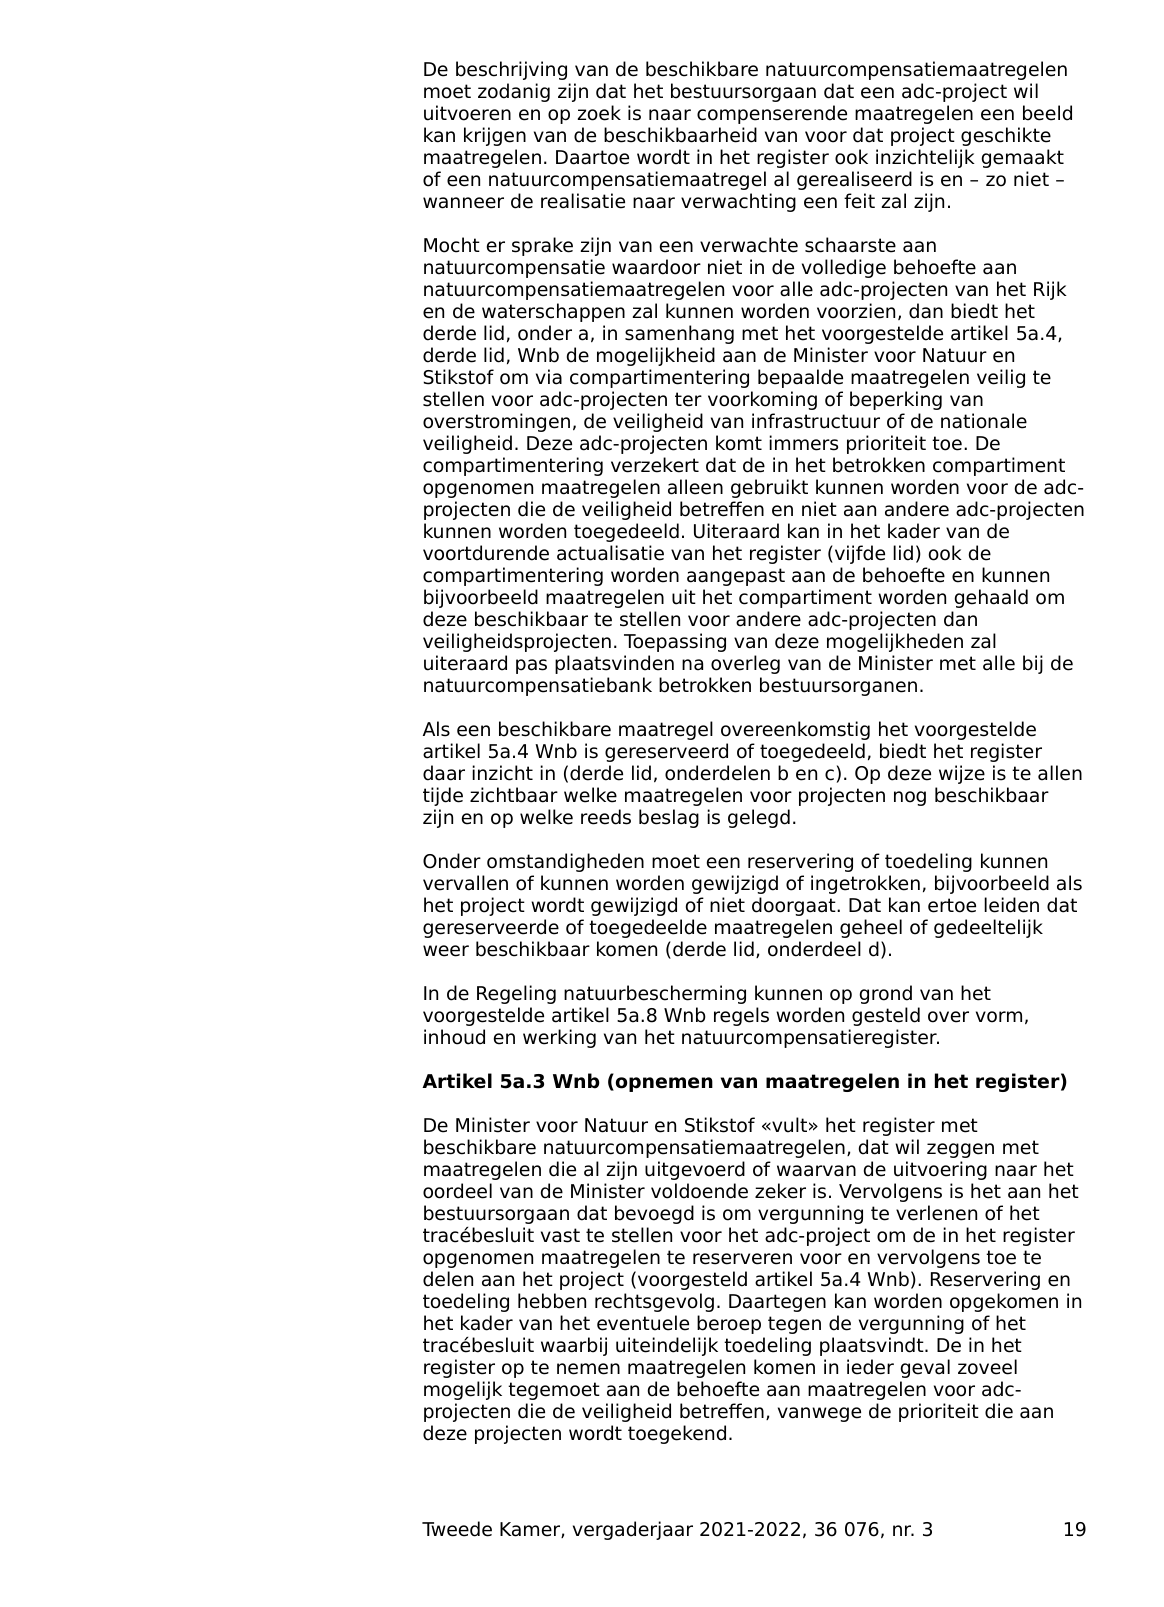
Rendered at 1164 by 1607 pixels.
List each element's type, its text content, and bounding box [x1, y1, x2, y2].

text In de Regeling natuurbescherming kunnen op grond van het voorgestelde artikel 5a.8 Wnb regels worden gesteld over vorm, inhoud en werking van het natuurcompensatieregister. [422, 983, 1087, 1049]
text De beschrijving van de beschikbare natuurcompensatiemaatregelen moet zodanig zijn dat het bestuursorgaan dat een adc-project wil uitvoeren en op zoek is naar compenserende maatregelen een beeld kan krijgen van de beschikbaarheid van voor dat project geschikte maatregelen. Daartoe wordt in het register ook inzichtelijk gemaakt of een natuurcompensatiemaatregel al gerealiseerd is en – zo niet – wanneer de realisatie naar verwachting een feit zal zijn. [422, 59, 1087, 213]
text Mocht er sprake zijn van een verwachte schaarste aan natuurcompensatie waardoor niet in de volledige behoefte aan natuurcompensatiemaatregelen voor alle adc-projecten van het Rijk en de waterschappen zal kunnen worden voorzien, dan biedt het derde lid, onder a, in samenhang met het voorgestelde artikel 5a.4, derde lid, Wnb de mogelijkheid aan de Minister voor Natuur en Stikstof om via compartimentering bepaalde maatregelen veilig te stellen voor adc-projecten ter voorkoming of beperking van overstromingen, de veiligheid van infrastructuur of de nationale veiligheid. Deze adc-projecten komt immers prioriteit toe. De compartimentering verzekert dat de in het betrokken compartiment opgenomen maatregelen alleen gebruikt kunnen worden voor de adc-projecten die de veiligheid betreffen en niet aan andere adc-projecten kunnen worden toegedeeld. Uiteraard kan in het kader van de voortdurende actualisatie van het register (vijfde lid) ook de compartimentering worden aangepast aan de behoefte en kunnen bijvoorbeeld maatregelen uit het compartiment worden gehaald om deze beschikbaar te stellen voor andere adc-projecten dan veiligheidsprojecten. Toepassing van deze mogelijkheden zal uiteraard pas plaatsvinden na overleg van de Minister met alle bij de natuurcompensatiebank betrokken bestuursorganen. [422, 235, 1087, 697]
text De Minister voor Natuur en Stikstof «vult» het register met beschikbare natuurcompensatiemaatregelen, dat wil zeggen met maatregelen die al zijn uitgevoerd of waarvan de uitvoering naar het oordeel van de Minister voldoende zeker is. Vervolgens is het aan het bestuursorgaan dat bevoegd is om vergunning te verlenen of het tracébesluit vast te stellen voor het adc-project om de in het register opgenomen maatregelen te reserveren voor en vervolgens toe te delen aan het project (voorgesteld artikel 5a.4 Wnb). Reservering en toedeling hebben rechtsgevolg. Daartegen kan worden opgekomen in het kader van het eventuele beroep tegen de vergunning of het tracébesluit waarbij uiteindelijk toedeling plaatsvindt. De in het register op te nemen maatregelen komen in ieder geval zoveel mogelijk tegemoet aan de behoefte aan maatregelen voor adc-projecten die de veiligheid betreffen, vanwege de prioriteit die aan deze projecten wordt toegekend. [422, 1115, 1087, 1445]
text Onder omstandigheden moet een reservering of toedeling kunnen vervallen of kunnen worden gewijzigd of ingetrokken, bijvoorbeeld als het project wordt gewijzigd of niet doorgaat. Dat kan ertoe leiden dat gereserveerde of toegedeelde maatregelen geheel of gedeeltelijk weer beschikbaar komen (derde lid, onderdeel d). [422, 851, 1087, 961]
subtitle Artikel 5a.3 Wnb (opnemen van maatregelen in het register) [422, 1071, 1087, 1093]
text Als een beschikbare maatregel overeenkomstig het voorgestelde artikel 5a.4 Wnb is gereserveerd of toegedeeld, biedt het register daar inzicht in (derde lid, onderdelen b en c). Op deze wijze is te allen tijde zichtbaar welke maatregelen voor projecten nog beschikbaar zijn en op welke reeds beslag is gelegd. [422, 719, 1087, 829]
